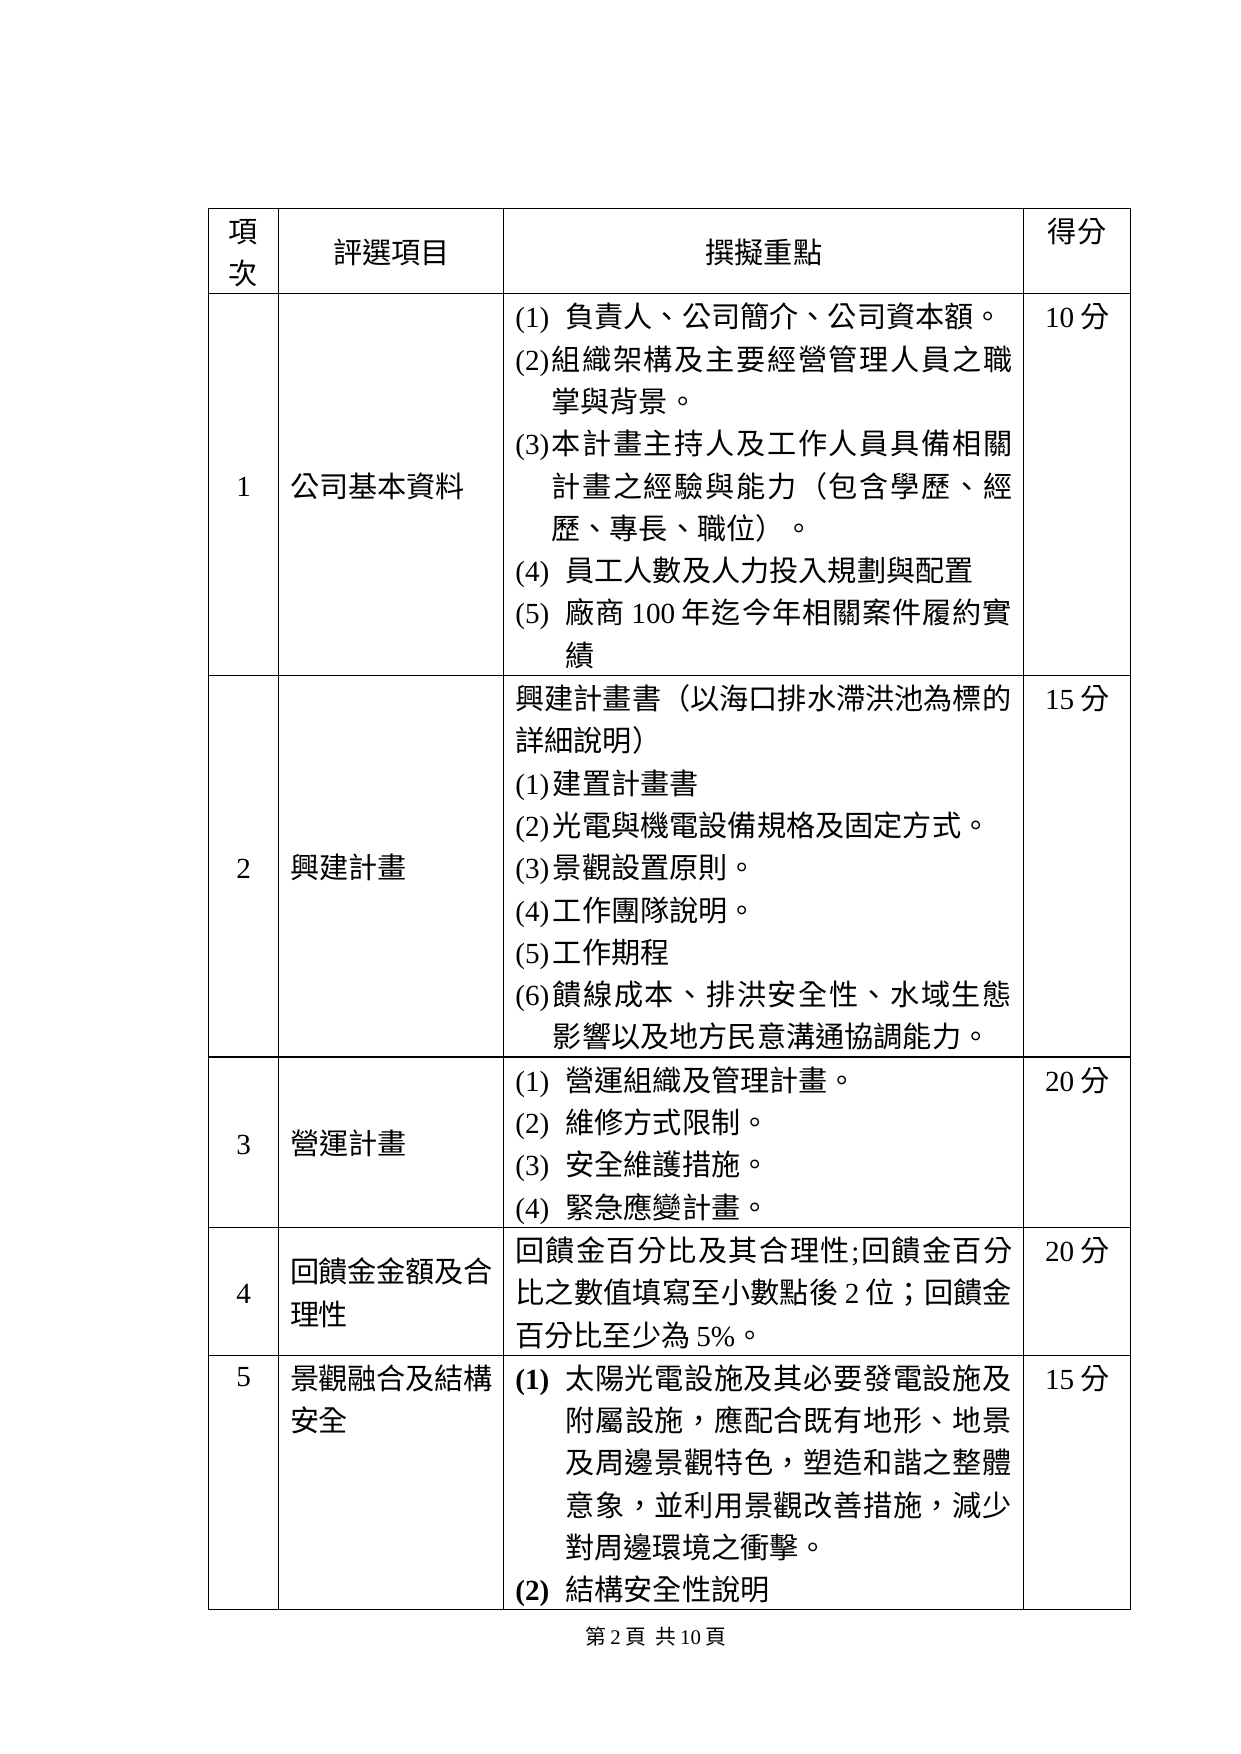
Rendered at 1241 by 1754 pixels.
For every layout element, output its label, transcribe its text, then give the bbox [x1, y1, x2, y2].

table_cell 興建計畫書（以海口排水滯洪池為標的詳細說明） 建置計畫書 光電與機電設備規格及固定方式。 景觀設置原則。 工作團隊說明。 工作期程 饋線成本、排洪安全性、水域生態影響以及地方民意溝通協調能力。 [504, 676, 1023, 1056]
table_cell 20分 [1024, 1058, 1130, 1227]
table_cell 景觀融合及結構安全 [279, 1356, 503, 1609]
table_cell 太陽光電設施及其必要發電設施及附屬設施，應配合既有地形、地景及周邊景觀特色，塑造和諧之整體意象，並利用景觀改善措施，減少對周邊環境之衝擊。 結構安全性說明 光電設施選用材料之耐久性說明 廠商其他補充說明：包含獨特提供之創意與設計及施作完成之願景圖。 [504, 1356, 1023, 1609]
table_cell 4 [209, 1228, 278, 1354]
table_cell 負責人、公司簡介、公司資本額。 組織架構及主要經營管理人員之職掌與背景。 本計畫主持人及工作人員具備相關計畫之經驗與能力（包含學歷、經歷、專長、職位）。 員工人數及人力投入規劃與配置 廠商100年迄今年相關案件履約實績 [504, 294, 1023, 675]
table_cell 營運組織及管理計畫。 維修方式限制。 安全維護措施。 緊急應變計畫。 [504, 1058, 1023, 1227]
table_cell 回饋金百分比及其合理性;回饋金百分比之數值填寫至小數點後2位；回饋金百分比至少為5%。 [504, 1228, 1023, 1354]
table_cell 回饋金金額及合理性 [279, 1228, 503, 1354]
table_cell 3 [209, 1058, 278, 1227]
table_header 撰擬重點 [504, 209, 1023, 293]
table_cell 5 [209, 1356, 278, 1609]
table_cell 10分 [1024, 294, 1130, 675]
table_header 項次 [209, 209, 278, 293]
table_header 得分 [1024, 209, 1130, 293]
table_cell 公司基本資料 [279, 294, 503, 675]
table_cell 2 [209, 676, 278, 1056]
table_header 評選項目 [279, 209, 503, 293]
table_cell 15分 [1024, 676, 1130, 1056]
table_cell 興建計畫 [279, 676, 503, 1056]
table_cell 20分 [1024, 1228, 1130, 1354]
table_cell 1 [209, 294, 278, 675]
table_cell 營運計畫 [279, 1058, 503, 1227]
table_cell 15分 [1024, 1356, 1130, 1609]
